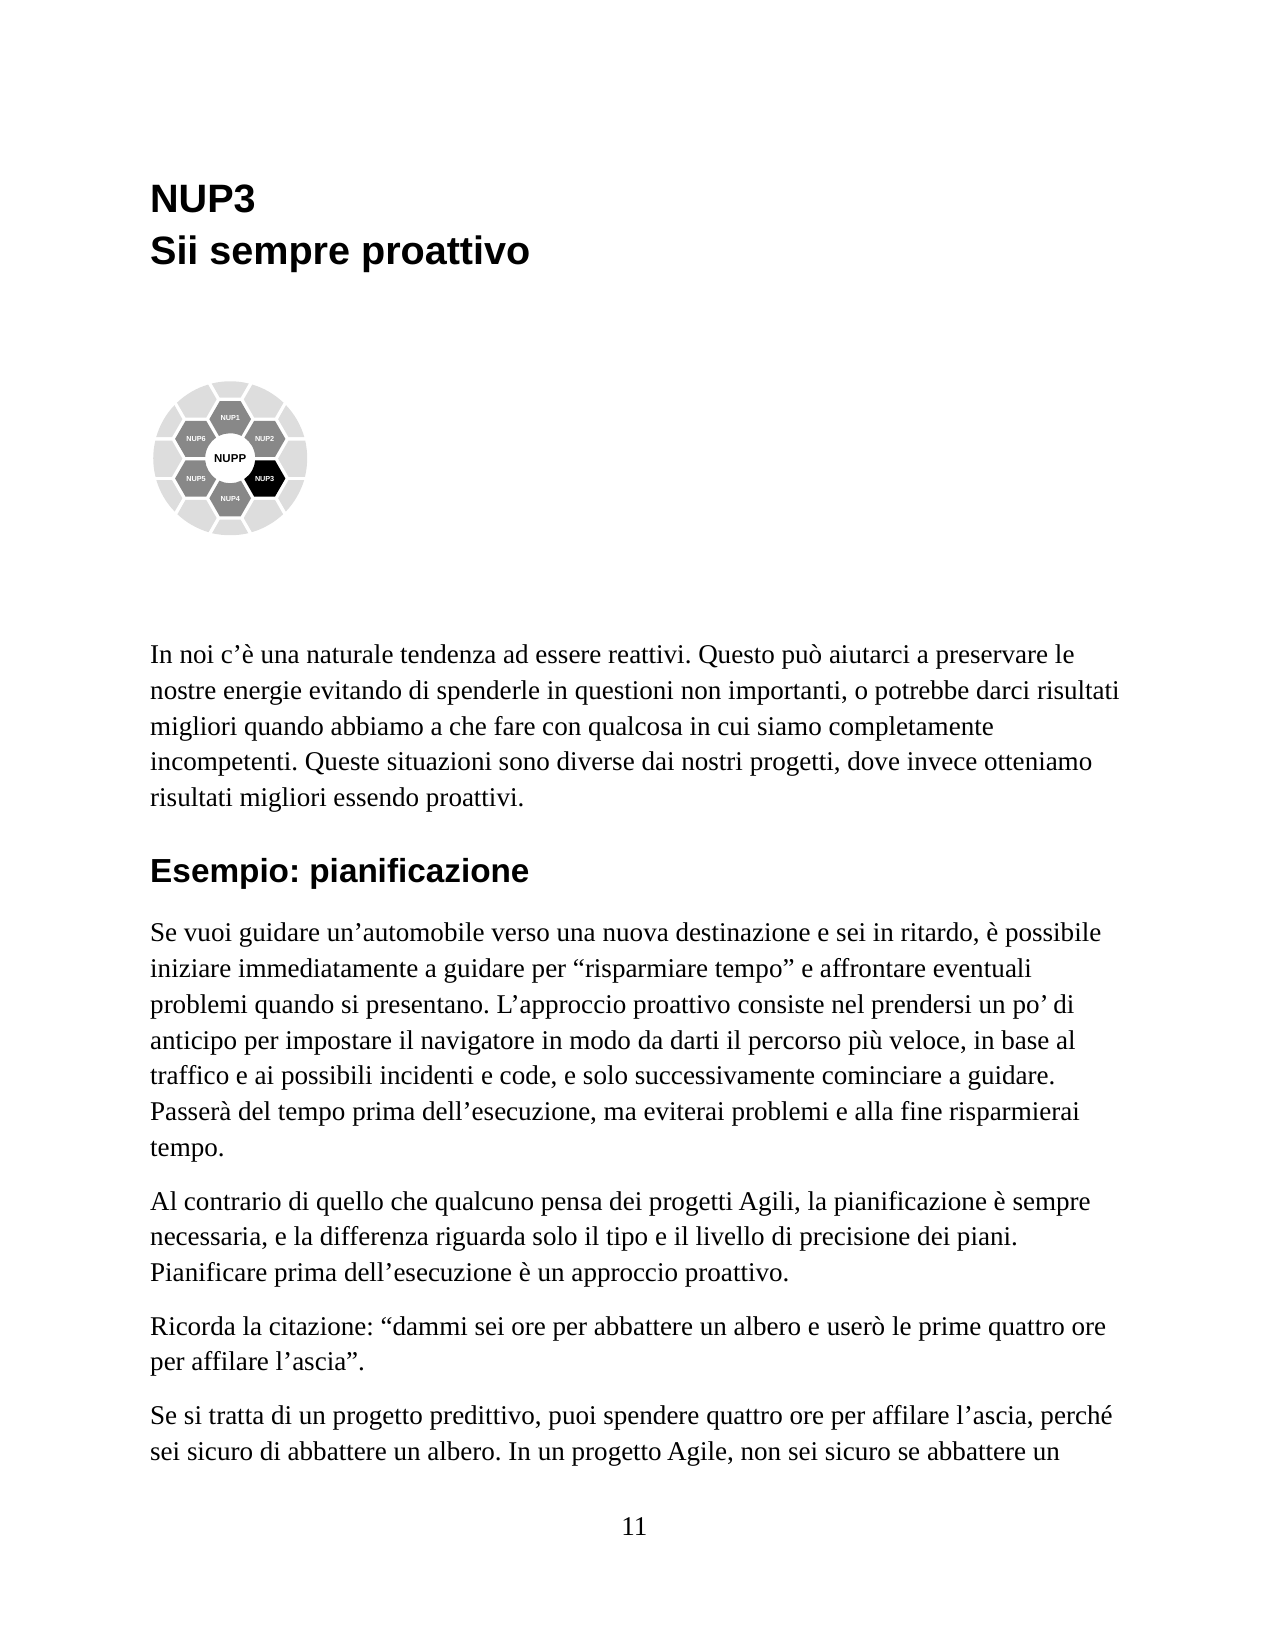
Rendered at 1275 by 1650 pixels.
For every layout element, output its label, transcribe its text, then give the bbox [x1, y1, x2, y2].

text Se si tratta di un progetto predittivo, puoi spendere quattro ore per affilare l’ascia, perché sei sicuro di abbattere un albero. In un progetto Agile, non sei sicuro se abbattere un [150, 1399, 1125, 1466]
text Ricorda la citazione: “dammi sei ore per abbattere un albero e userò le prime quattro ore per affilare l’ascia”. [150, 1310, 1125, 1377]
subtitle NUP3 Sii sempre proattivo [150, 175, 1125, 273]
text In noi c’è una naturale tendenza ad essere reattivi. Questo può aiutarci a preservare le nostre energie evitando di spenderle in questioni non importanti, o potrebbe darci risultati migliori quando abbiamo a che fare con qualcosa in cui siamo completamente incompetenti. Queste situazioni sono diverse dai nostri progetti, dove invece otteniamo risultati migliori essendo proattivi. [150, 638, 1125, 812]
subtitle Esempio: pianificazione [150, 851, 1125, 889]
text Se vuoi guidare un’automobile verso una nuova destinazione e sei in ritardo, è possibile iniziare immediatamente a guidare per “risparmiare tempo” e affrontare eventuali problemi quando si presentano. L’approccio proattivo consiste nel prendersi un po’ di anticipo per impostare il navigatore in modo da darti il percorso più veloce, in base al traffico e ai possibili incidenti e code, e solo successivamente cominciare a guidare. Passerà del tempo prima dell’esecuzione, ma eviterai problemi e alla fine risparmierai tempo. [150, 917, 1125, 1162]
text Al contrario di quello che qualcuno pensa dei progetti Agili, la pianificazione è sempre necessaria, e la differenza riguarda solo il tipo e il livello di precisione dei piani. Pianificare prima dell’esecuzione è un approccio proattivo. [150, 1184, 1125, 1287]
